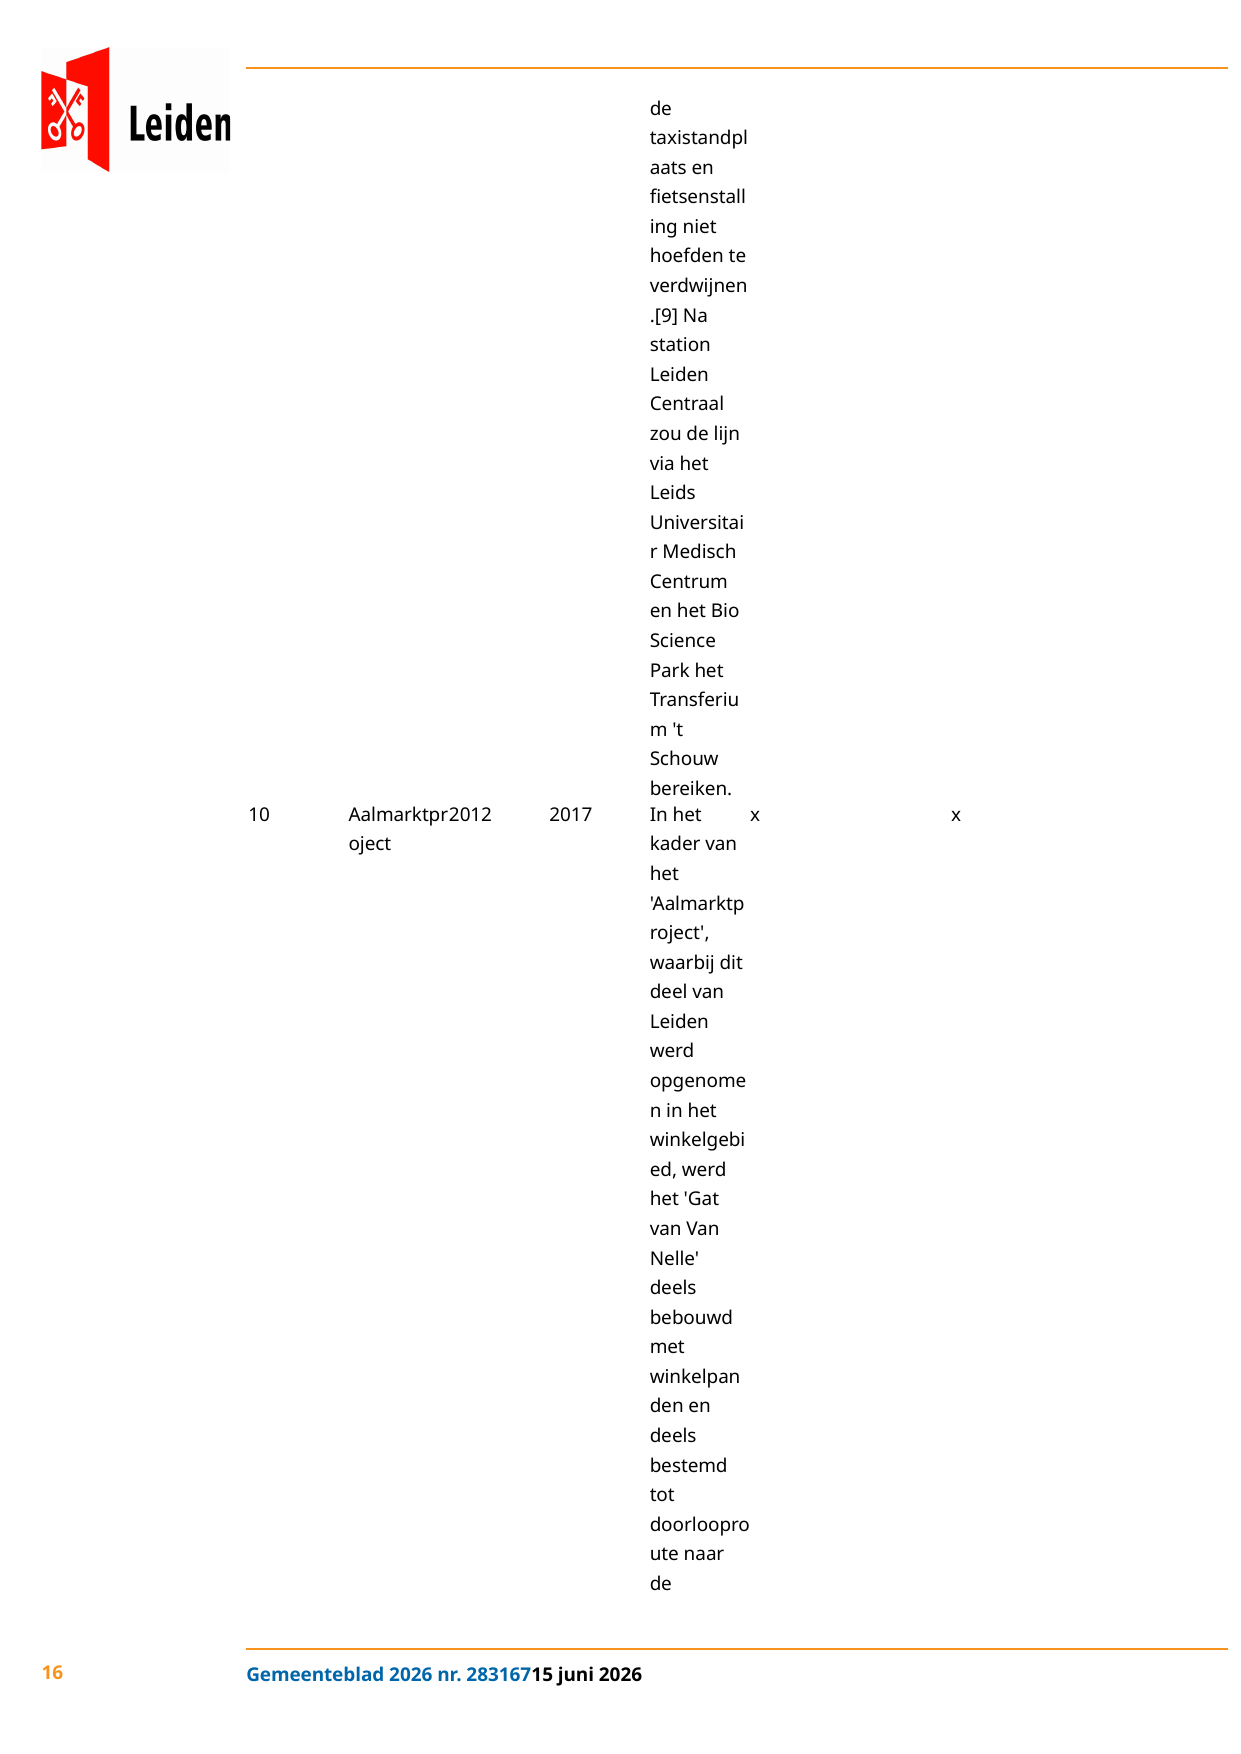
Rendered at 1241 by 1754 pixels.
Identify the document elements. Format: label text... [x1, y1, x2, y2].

table_cell 2012 [449, 801, 549, 1596]
table_cell [348, 95, 449, 801]
table_cell [549, 95, 649, 801]
table_cell [850, 95, 951, 801]
table_cell Aalmarktproject [348, 801, 449, 1596]
table_cell [1051, 95, 1152, 801]
table_cell 10 [248, 801, 348, 1596]
table_cell [248, 95, 348, 801]
table_cell [951, 95, 1051, 801]
table_cell de taxistandplaats en fietsenstalling niet hoefden te verdwijnen.[9] Na station Leiden Centraal zou de lijn via het Leids Universitair Medisch Centrum en het Bio Science Park het Transferium 't Schouw bereiken. [650, 95, 750, 801]
table_cell [750, 95, 850, 801]
table_cell [1051, 801, 1152, 1596]
table_cell 2017 [549, 801, 649, 1596]
table_cell x [951, 801, 1051, 1596]
table_cell [449, 95, 549, 801]
table_cell In het kader van het 'Aalmarktproject', waarbij dit deel van Leiden werd opgenomen in het winkelgebied, werd het 'Gat van Van Nelle' deels bebouwd met winkelpanden en deels bestemd tot doorlooproute naar de [650, 801, 750, 1596]
table_cell x [750, 801, 850, 1596]
table_cell [850, 801, 951, 1596]
picture [41, 47, 231, 172]
